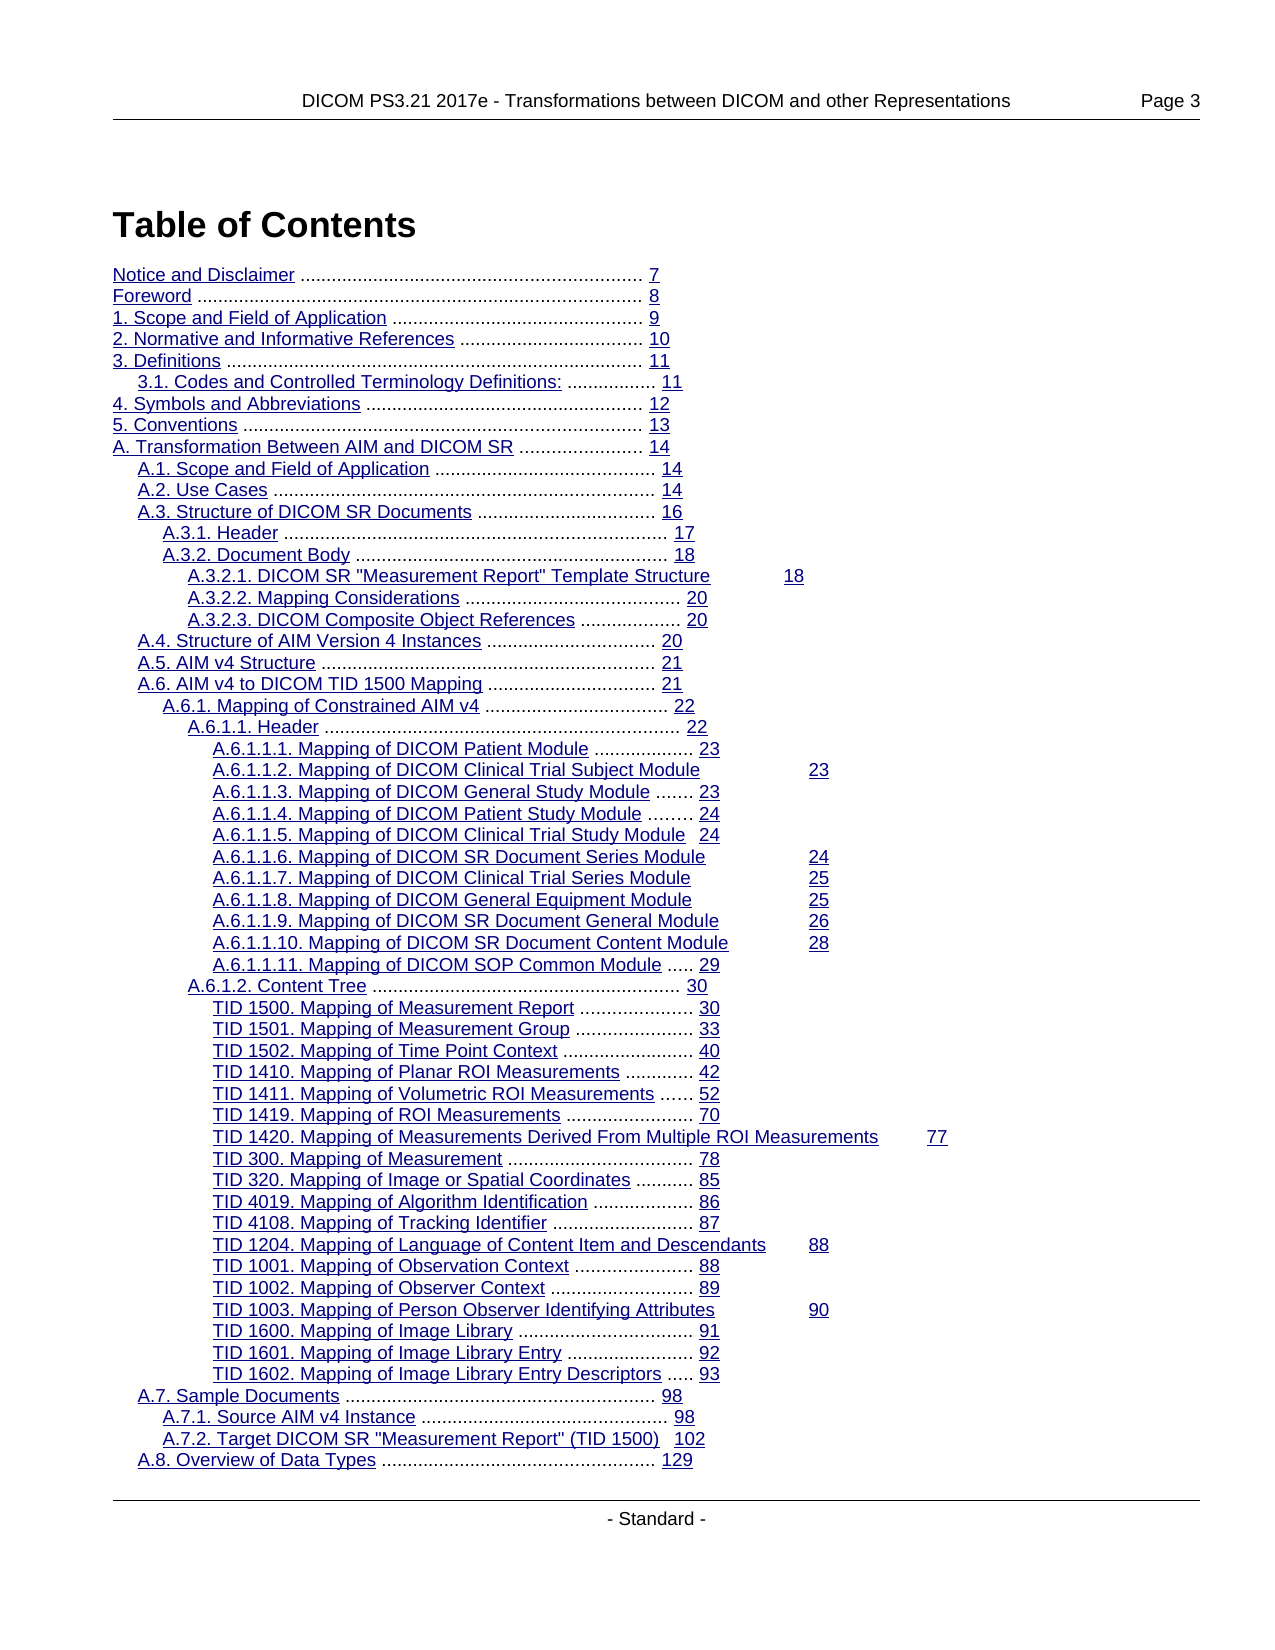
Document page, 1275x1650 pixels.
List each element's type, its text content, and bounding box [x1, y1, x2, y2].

text A.6.1.1.3. Mapping of DICOM General Study Module 0 [212, 781, 1175, 802]
text 3.1. Codes and Controlled Terminology Definitions: 0 [137, 371, 1175, 393]
text TID 1410. Mapping of Planar ROI Measurements 0 [212, 1061, 1175, 1083]
text A.6.1.2. Content Tree 0 [187, 975, 1175, 996]
text Foreword 0 [112, 285, 1175, 306]
text A.3.2.1. DICOM SR "Measurement Report" Template Structure 0 [187, 565, 1175, 587]
text A.6.1.1.6. Mapping of DICOM SR Document Series Module 0 [212, 846, 1175, 867]
text TID 1419. Mapping of ROI Measurements 0 [212, 1104, 1175, 1126]
text 3. Definitions 0 [112, 349, 1175, 371]
text TID 1411. Mapping of Volumetric ROI Measurements 0 [212, 1083, 1175, 1104]
text Table of Contents [112, 204, 1200, 245]
text 4. Symbols and Abbreviations 0 [112, 393, 1175, 414]
text A.6.1. Mapping of Constrained AIM v4 0 [162, 694, 1175, 716]
text TID 1501. Mapping of Measurement Group 0 [212, 1018, 1175, 1039]
text A.3.1. Header 0 [162, 522, 1175, 544]
text A.6.1.1.9. Mapping of DICOM SR Document General Module 0 [212, 910, 1175, 932]
text A.4. Structure of AIM Version 4 Instances 0 [137, 630, 1175, 651]
text TID 1500. Mapping of Measurement Report 0 [212, 996, 1175, 1018]
text A.6.1.1.7. Mapping of DICOM Clinical Trial Series Module 0 [212, 867, 1175, 889]
text A.6. AIM v4 to DICOM TID 1500 Mapping 0 [137, 673, 1175, 694]
text A.6.1.1.8. Mapping of DICOM General Equipment Module 0 [212, 889, 1175, 910]
text A.3.2. Document Body 0 [162, 544, 1175, 565]
text Notice and Disclaimer 0 [112, 263, 1175, 285]
text TID 4019. Mapping of Algorithm Identification 0 [212, 1191, 1175, 1212]
text 2. Normative and Informative References 0 [112, 328, 1175, 349]
text A.6.1.1. Header 0 [187, 716, 1175, 738]
text A.6.1.1.1. Mapping of DICOM Patient Module 0 [212, 738, 1175, 759]
text A.3.2.2. Mapping Considerations 0 [187, 587, 1175, 608]
text TID 300. Mapping of Measurement 0 [212, 1147, 1175, 1169]
text A.7.1. Source AIM v4 Instance 0 [162, 1406, 1175, 1428]
text TID 1001. Mapping of Observation Context 0 [212, 1255, 1175, 1277]
text A.5. AIM v4 Structure 0 [137, 651, 1175, 673]
text A.8. Overview of Data Types 0 [137, 1449, 1175, 1471]
text A.6.1.1.2. Mapping of DICOM Clinical Trial Subject Module 0 [212, 759, 1175, 781]
text A.7.2. Target DICOM SR "Measurement Report" (TID 1500) 0 [162, 1428, 1175, 1449]
text A.1. Scope and Field of Application 0 [137, 457, 1175, 479]
text A.7. Sample Documents 0 [137, 1384, 1175, 1406]
text TID 1601. Mapping of Image Library Entry 0 [212, 1341, 1175, 1363]
text TID 1600. Mapping of Image Library 0 [212, 1320, 1175, 1341]
text A.6.1.1.11. Mapping of DICOM SOP Common Module 0 [212, 953, 1175, 975]
text TID 1204. Mapping of Language of Content Item and Descendants 0 [212, 1234, 1175, 1255]
text A.3.2.3. DICOM Composite Object References 0 [187, 608, 1175, 630]
text A.6.1.1.5. Mapping of DICOM Clinical Trial Study Module 0 [212, 824, 1175, 846]
text 1. Scope and Field of Application 0 [112, 306, 1175, 328]
text TID 4108. Mapping of Tracking Identifier 0 [212, 1212, 1175, 1234]
text TID 320. Mapping of Image or Spatial Coordinates 0 [212, 1169, 1175, 1191]
text A. Transformation Between AIM and DICOM SR 0 [112, 436, 1175, 457]
text TID 1502. Mapping of Time Point Context 0 [212, 1039, 1175, 1061]
text A.3. Structure of DICOM SR Documents 0 [137, 501, 1175, 522]
text TID 1602. Mapping of Image Library Entry Descriptors 0 [212, 1363, 1175, 1384]
text A.6.1.1.4. Mapping of DICOM Patient Study Module 0 [212, 802, 1175, 824]
text A.2. Use Cases 0 [137, 479, 1175, 501]
text TID 1003. Mapping of Person Observer Identifying Attributes 0 [212, 1298, 1175, 1320]
text TID 1420. Mapping of Measurements Derived From Multiple ROI Measurements 0 [212, 1126, 1175, 1147]
text 5. Conventions 0 [112, 414, 1175, 436]
text A.6.1.1.10. Mapping of DICOM SR Document Content Module 0 [212, 932, 1175, 953]
text TID 1002. Mapping of Observer Context 0 [212, 1277, 1175, 1298]
